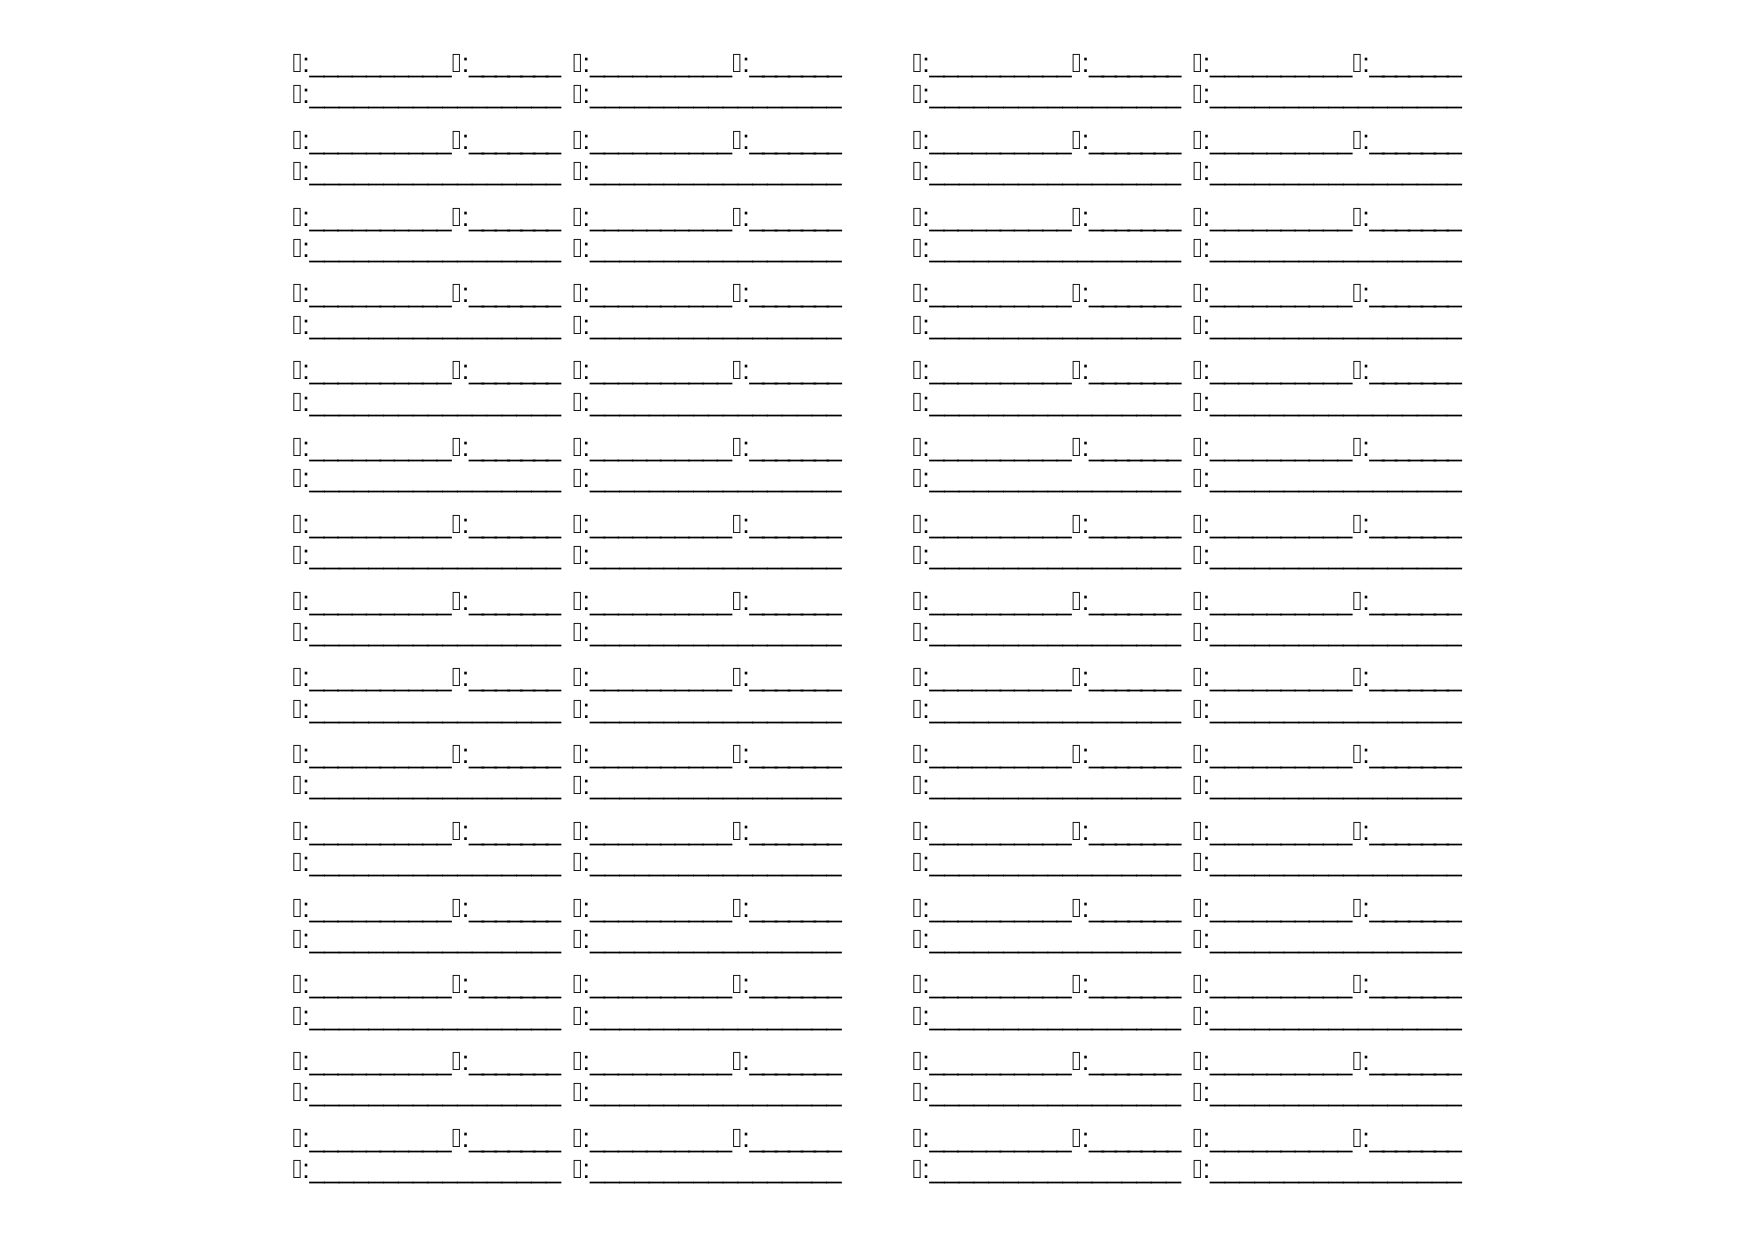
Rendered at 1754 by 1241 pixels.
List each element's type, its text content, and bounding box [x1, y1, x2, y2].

table_cell [848, 1116, 906, 1193]
table_cell : : : [1187, 963, 1467, 1039]
table_cell : : : [1187, 272, 1467, 348]
table_cell [848, 195, 906, 272]
table_cell : : : [906, 1039, 1187, 1116]
table_cell [848, 963, 906, 1039]
table_cell : : : [1187, 349, 1467, 425]
table_cell : : : [906, 349, 1187, 425]
table_cell : : : [906, 1116, 1187, 1193]
table_cell : : : [906, 118, 1187, 195]
table_cell : : : [567, 579, 847, 656]
table_cell : : : [1187, 425, 1467, 502]
table_cell [848, 656, 906, 732]
table_cell : : : [1187, 656, 1467, 732]
table_cell : : : [906, 272, 1187, 348]
table_cell : : : [906, 425, 1187, 502]
table_cell [848, 886, 906, 963]
table_cell : : : [1187, 732, 1467, 809]
table_cell : : : [286, 1039, 567, 1116]
table_cell : : : [1187, 502, 1467, 579]
table_cell : : : [1187, 1116, 1467, 1193]
table_cell : : : [567, 732, 847, 809]
table_cell : : : [906, 656, 1187, 732]
table_cell : : : [286, 349, 567, 425]
table_cell [848, 809, 906, 886]
table_cell : : : [1187, 579, 1467, 656]
table_cell : : : [906, 41, 1187, 118]
table_cell [848, 502, 906, 579]
table_cell : : : [906, 886, 1187, 963]
table_cell : : : [906, 579, 1187, 656]
table_cell [848, 1039, 906, 1116]
table_cell : : : [286, 118, 567, 195]
table_cell : : : [906, 502, 1187, 579]
table_cell : : : [567, 809, 847, 886]
table_cell : : : [567, 963, 847, 1039]
table_cell : : : [906, 963, 1187, 1039]
table_cell : : : [906, 732, 1187, 809]
table_cell [848, 349, 906, 425]
table_cell : : : [286, 41, 567, 118]
table_cell [848, 118, 906, 195]
table_cell : : : [1187, 809, 1467, 886]
table_cell [848, 579, 906, 656]
table_cell [848, 272, 906, 348]
table_cell : : : [286, 502, 567, 579]
table_cell : : : [286, 656, 567, 732]
table_cell [848, 41, 906, 118]
table_cell : : : [567, 425, 847, 502]
table_cell : : : [1187, 118, 1467, 195]
table_cell : : : [286, 272, 567, 348]
table_cell : : : [567, 41, 847, 118]
table_cell : : : [567, 118, 847, 195]
table_cell : : : [1187, 886, 1467, 963]
table_cell : : : [567, 656, 847, 732]
table_cell : : : [567, 272, 847, 348]
table_cell : : : [286, 579, 567, 656]
table_cell : : : [906, 195, 1187, 272]
table_cell : : : [906, 809, 1187, 886]
table_cell : : : [286, 1116, 567, 1193]
table_cell : : : [567, 1039, 847, 1116]
table_cell : : : [286, 809, 567, 886]
table_cell : : : [1187, 1039, 1467, 1116]
table_cell : : : [567, 349, 847, 425]
table_cell : : : [567, 1116, 847, 1193]
table_cell : : : [1187, 195, 1467, 272]
table_cell : : : [286, 886, 567, 963]
table_cell : : : [1187, 41, 1467, 118]
table_cell [848, 732, 906, 809]
table_cell : : : [567, 886, 847, 963]
table_cell : : : [567, 502, 847, 579]
table_cell : : : [286, 732, 567, 809]
table_cell [848, 425, 906, 502]
table_cell : : : [286, 195, 567, 272]
table_cell : : : [286, 425, 567, 502]
table_cell : : : [567, 195, 847, 272]
table_cell : : : [286, 963, 567, 1039]
